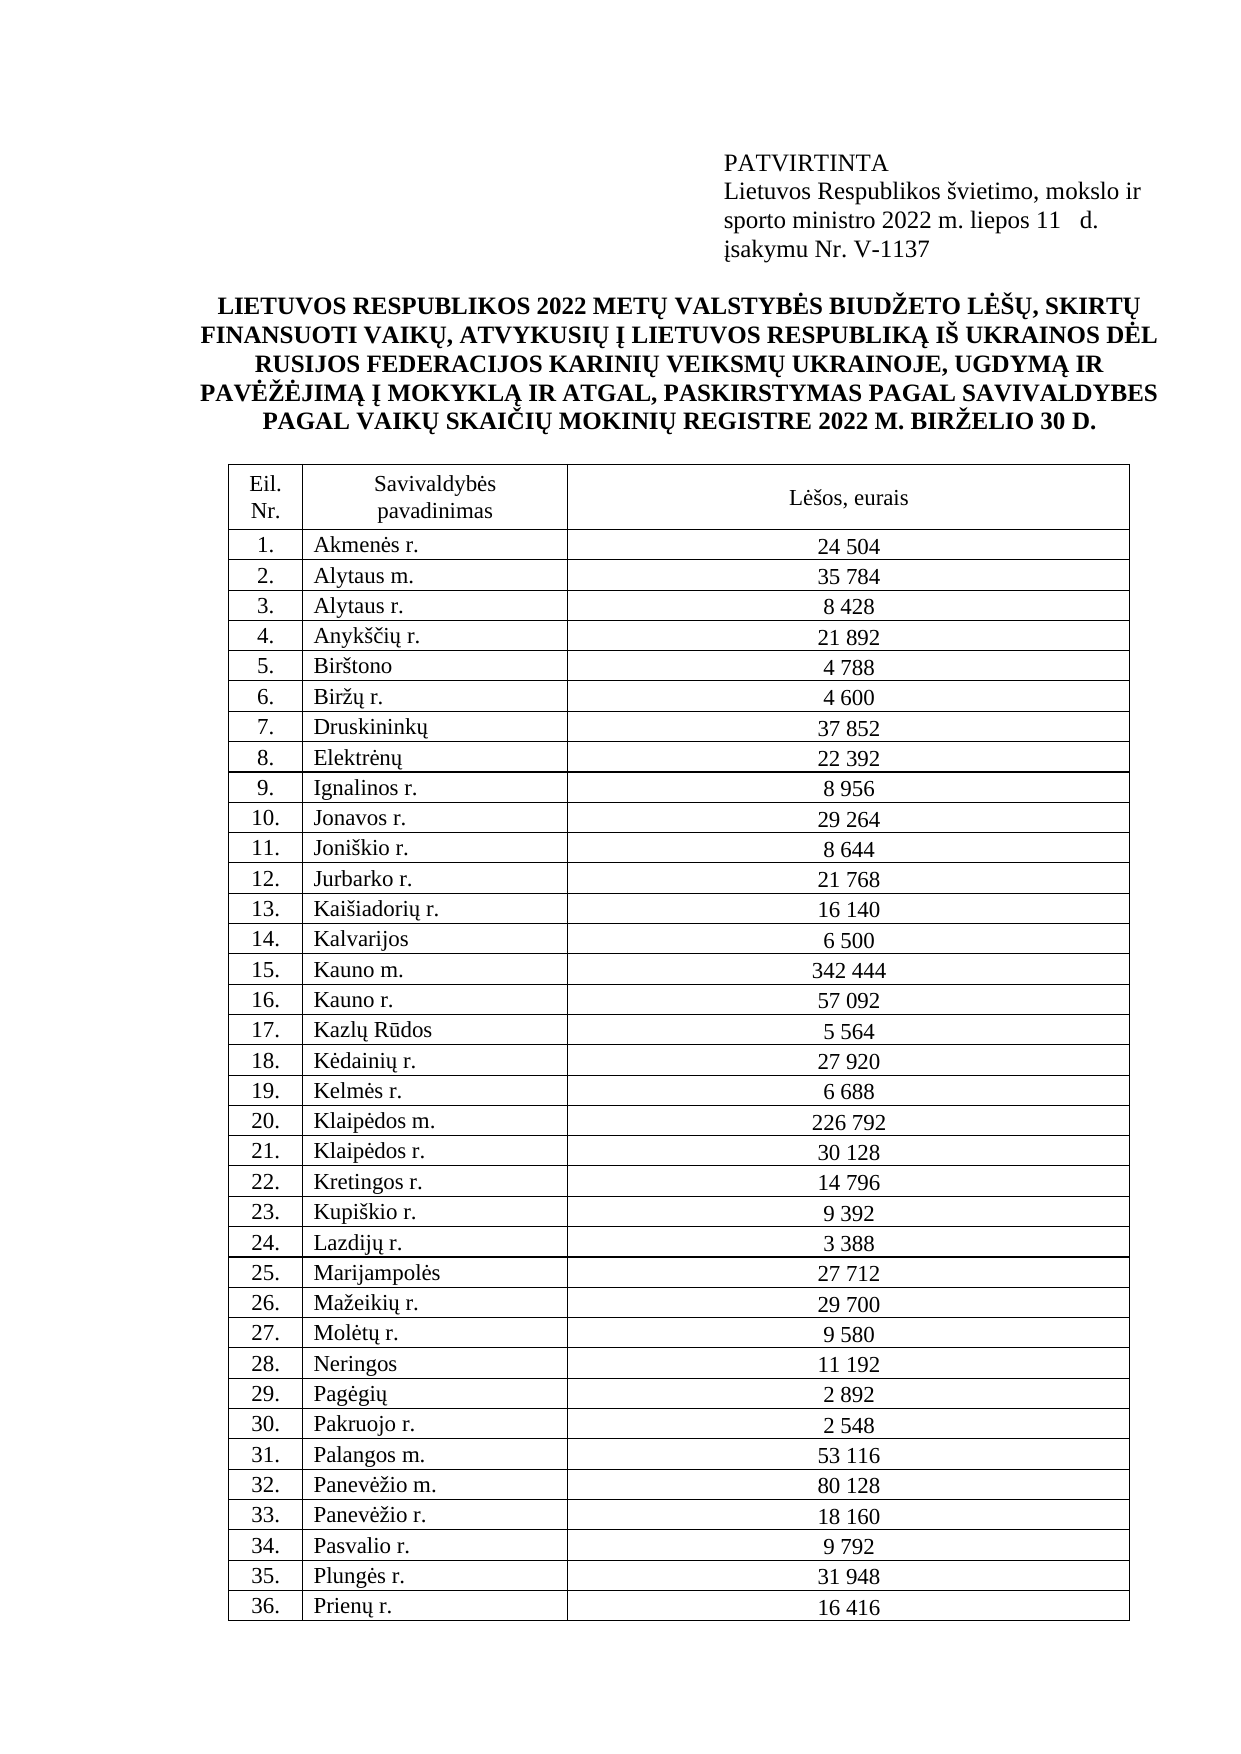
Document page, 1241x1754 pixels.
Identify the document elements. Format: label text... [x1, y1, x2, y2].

table_cell 21 892 [568, 621, 1129, 650]
table_cell 31. [229, 1439, 302, 1468]
table_cell Pakruojo r. [303, 1409, 567, 1438]
table_cell 7. [229, 712, 302, 741]
table_cell Kauno m. [303, 954, 567, 983]
table_cell 5 564 [568, 1015, 1129, 1044]
table_cell 30. [229, 1409, 302, 1438]
table_cell 25. [229, 1258, 302, 1287]
table_cell 16 140 [568, 894, 1129, 923]
text sporto ministro 2022 m. liepos 11 d. [723, 205, 1181, 234]
table_cell 53 116 [568, 1439, 1129, 1468]
table_cell 8 956 [568, 773, 1129, 802]
table_cell Anykščių r. [303, 621, 567, 650]
table_cell Pasvalio r. [303, 1530, 567, 1559]
table_cell 34. [229, 1530, 302, 1559]
table_cell 4. [229, 621, 302, 650]
table_cell Jurbarko r. [303, 863, 567, 893]
table_cell 14. [229, 924, 302, 953]
table_cell Kauno r. [303, 985, 567, 1014]
table_header Savivaldybės pavadinimas [303, 465, 567, 529]
table_cell Alytaus m. [303, 560, 567, 589]
table_cell 4 788 [568, 651, 1129, 680]
table_cell 15. [229, 954, 302, 983]
table_cell 226 792 [568, 1106, 1129, 1135]
table_header Eil. Nr. [229, 465, 302, 529]
table_cell Kazlų Rūdos [303, 1015, 567, 1044]
table_cell 22 392 [568, 742, 1129, 771]
table_header Lėšos, eurais [568, 465, 1129, 529]
table_cell 29 700 [568, 1288, 1129, 1317]
table_cell 29. [229, 1379, 302, 1408]
table_cell 23. [229, 1197, 302, 1226]
table_cell 1. [229, 530, 302, 559]
table_cell 4 600 [568, 681, 1129, 711]
table_cell Druskininkų [303, 712, 567, 741]
table_cell Klaipėdos r. [303, 1136, 567, 1165]
table_cell 2 548 [568, 1409, 1129, 1438]
table_cell 35 784 [568, 560, 1129, 589]
table_cell 27. [229, 1318, 302, 1347]
table_cell Jonavos r. [303, 803, 567, 832]
table_cell 8 428 [568, 591, 1129, 620]
table_cell 21. [229, 1136, 302, 1165]
table_cell Kalvarijos [303, 924, 567, 953]
table_cell Ignalinos r. [303, 773, 567, 802]
table_cell Palangos m. [303, 1439, 567, 1468]
table_cell 80 128 [568, 1470, 1129, 1499]
table_cell 13. [229, 894, 302, 923]
table_cell Lazdijų r. [303, 1227, 567, 1256]
table_cell 9 580 [568, 1318, 1129, 1347]
table_cell 12. [229, 863, 302, 893]
table_cell Plungės r. [303, 1561, 567, 1590]
table_cell 17. [229, 1015, 302, 1044]
text Lietuvos Respublikos švietimo, mokslo ir [723, 176, 1181, 205]
table_cell 9 792 [568, 1530, 1129, 1559]
table_cell 14 796 [568, 1166, 1129, 1196]
table_cell Klaipėdos m. [303, 1106, 567, 1135]
table_cell 9. [229, 773, 302, 802]
table_cell 19. [229, 1076, 302, 1105]
table_cell Kėdainių r. [303, 1045, 567, 1074]
table_cell Pagėgių [303, 1379, 567, 1408]
table_cell 5. [229, 651, 302, 680]
table_cell Mažeikių r. [303, 1288, 567, 1317]
table_cell Kretingos r. [303, 1166, 567, 1196]
table_cell 16. [229, 985, 302, 1014]
table_cell 8. [229, 742, 302, 771]
table_cell 11. [229, 833, 302, 862]
table_cell Neringos [303, 1348, 567, 1378]
text įsakymu Nr. V-1137 [723, 234, 1181, 263]
table_cell 36. [229, 1591, 302, 1620]
table_cell Molėtų r. [303, 1318, 567, 1347]
table_cell 57 092 [568, 985, 1129, 1014]
table_cell Birštono [303, 651, 567, 680]
table_cell Panevėžio r. [303, 1500, 567, 1529]
table_cell 9 392 [568, 1197, 1129, 1226]
table_cell 22. [229, 1166, 302, 1196]
text PATVIRTINTA [723, 148, 1181, 176]
table_cell Kaišiadorių r. [303, 894, 567, 923]
table_cell 6. [229, 681, 302, 711]
table_cell 33. [229, 1500, 302, 1529]
table_cell 3 388 [568, 1227, 1129, 1256]
table_cell Joniškio r. [303, 833, 567, 862]
table_cell 6 688 [568, 1076, 1129, 1105]
table_cell 27 920 [568, 1045, 1129, 1074]
table_cell Prienų r. [303, 1591, 567, 1620]
table_cell 35. [229, 1561, 302, 1590]
table_cell 8 644 [568, 833, 1129, 862]
table_cell Marijampolės [303, 1258, 567, 1287]
table_cell 2. [229, 560, 302, 589]
table_cell 30 128 [568, 1136, 1129, 1165]
table_cell 29 264 [568, 803, 1129, 832]
table_cell 10. [229, 803, 302, 832]
table_cell Kelmės r. [303, 1076, 567, 1105]
table_cell 16 416 [568, 1591, 1129, 1620]
table_cell 2 892 [568, 1379, 1129, 1408]
table_cell 37 852 [568, 712, 1129, 741]
table_cell 3. [229, 591, 302, 620]
table_cell 11 192 [568, 1348, 1129, 1378]
table_cell 28. [229, 1348, 302, 1378]
table_cell 20. [229, 1106, 302, 1135]
table_cell 18 160 [568, 1500, 1129, 1529]
table_cell Alytaus r. [303, 591, 567, 620]
table_cell 21 768 [568, 863, 1129, 893]
text LIETUVOS RESPUBLIKOS 2022 METŲ valstybės biudžeto lėšų, SKIRTŲ FINANSUOTI VAIKŲ, ATVYKUSIŲ Į LIETUVOS RESPUBLIKĄ IŠ UKRAINOS DĖL RUSIJOS FEDERACIJOS KARINIŲ VEIKSMŲ UKRAINOJE, UGDYMĄ IR PAVĖŽĖJIMĄ Į MOKYKLĄ IR ATGAL, PASKIRSTYMAS PAGAL SAVIVALDYBES pagal vaikų skaičių Mokinių registre 2022 m. BIRŽELIO 30 d. [177, 291, 1181, 435]
table_cell 342 444 [568, 954, 1129, 983]
table_cell 31 948 [568, 1561, 1129, 1590]
table_cell Panevėžio m. [303, 1470, 567, 1499]
table_cell 32. [229, 1470, 302, 1499]
table_cell Elektrėnų [303, 742, 567, 771]
table_cell 26. [229, 1288, 302, 1317]
table_cell Kupiškio r. [303, 1197, 567, 1226]
table_cell 6 500 [568, 924, 1129, 953]
table_cell Biržų r. [303, 681, 567, 711]
table_cell Akmenės r. [303, 530, 567, 559]
table_cell 27 712 [568, 1258, 1129, 1287]
table_cell 24. [229, 1227, 302, 1256]
table_cell 18. [229, 1045, 302, 1074]
table_cell 24 504 [568, 530, 1129, 559]
